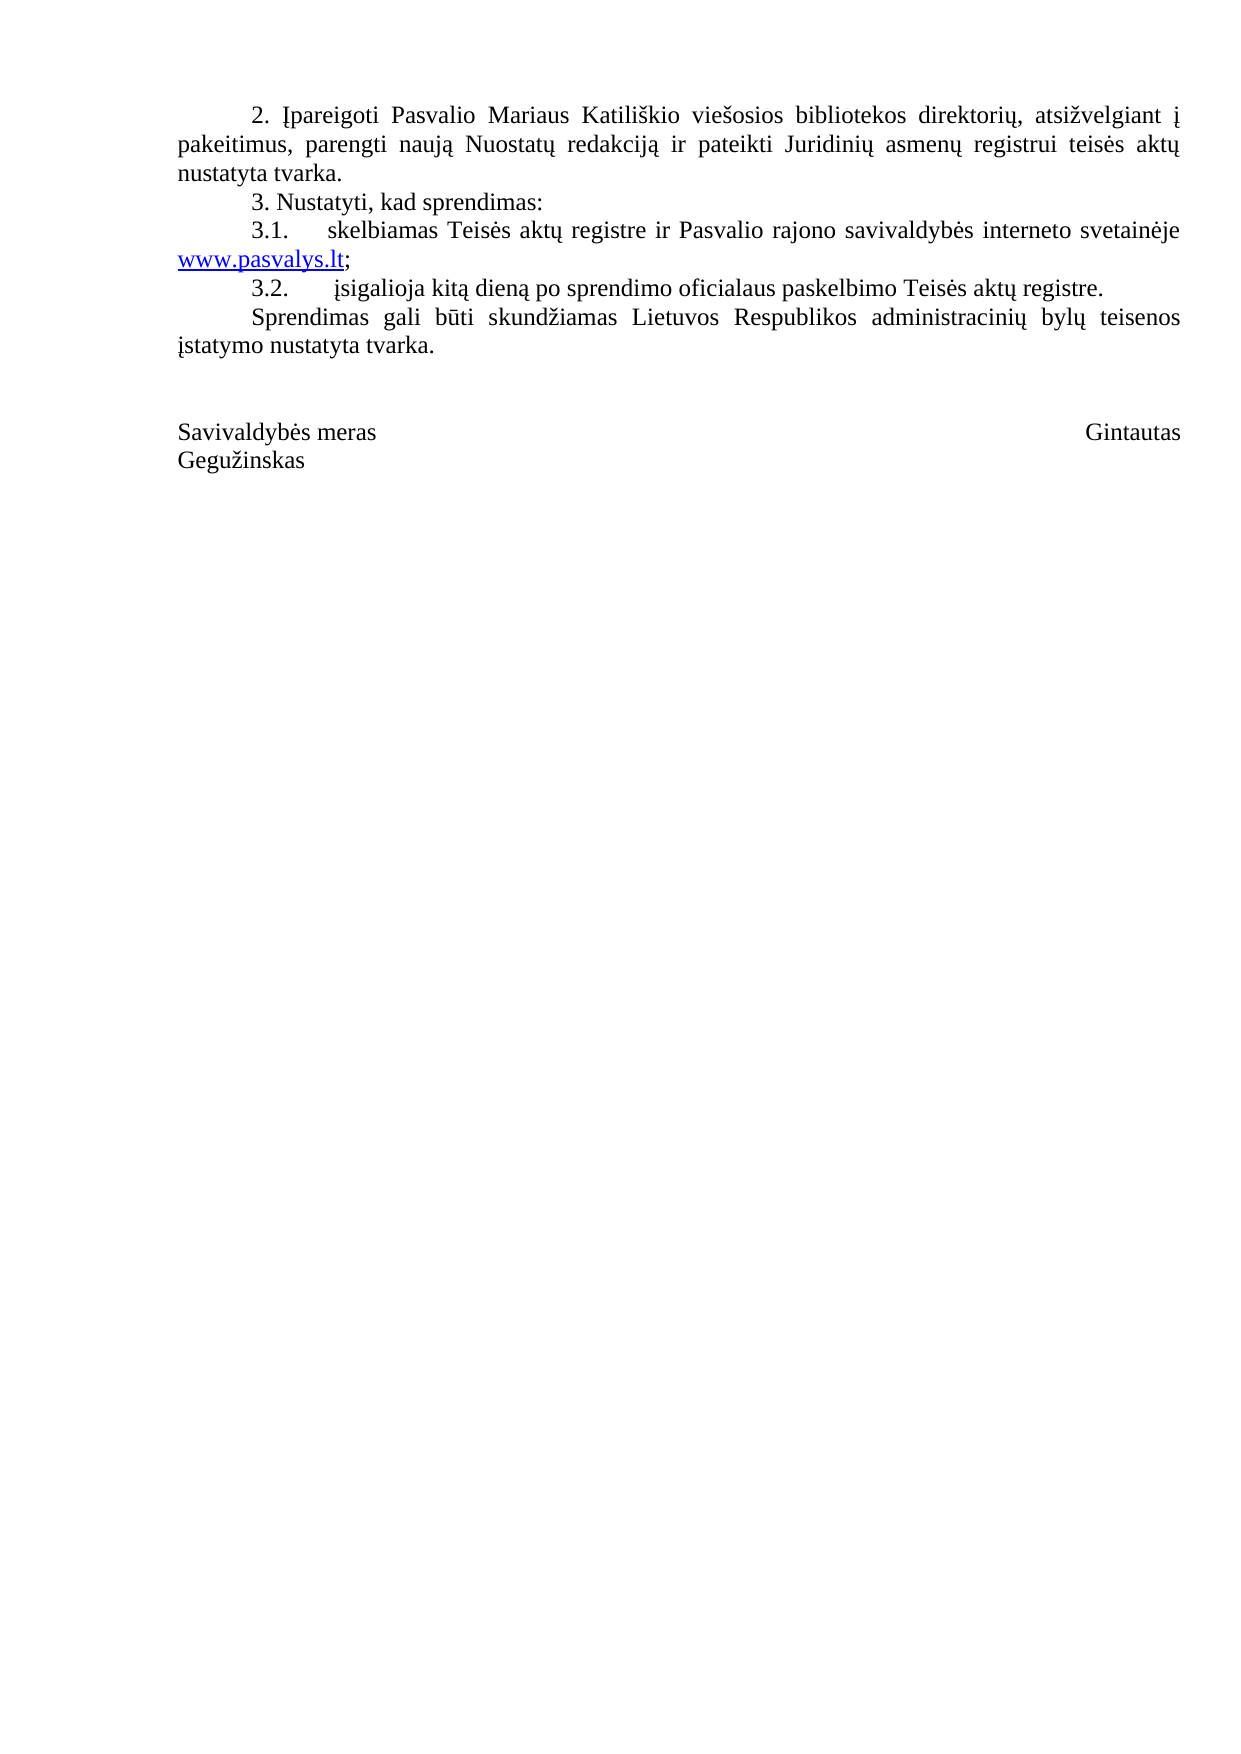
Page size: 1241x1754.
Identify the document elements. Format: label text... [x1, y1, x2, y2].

text Sprendimas gali būti skundžiamas Lietuvos Respublikos administracinių bylų teisenos įstatymo nustatyta tvarka. [177, 302, 1181, 359]
text 2. Įpareigoti Pasvalio Mariaus Katiliškio viešosios bibliotekos direktorių, atsižvelgiant į pakeitimus, parengti naują Nuostatų redakciją ir pateikti Juridinių asmenų registrui teisės aktų nustatyta tvarka. [177, 100, 1181, 187]
text 3.1. skelbiamas Teisės aktų registre ir Pasvalio rajono savivaldybės interneto svetainėje www.pasvalys.lt; [177, 215, 1181, 273]
text Savivaldybės meras Gintautas Gegužinskas [177, 417, 1181, 474]
text 3. Nustatyti, kad sprendimas: [177, 187, 1181, 215]
text 3.2. įsigalioja kitą dieną po sprendimo oficialaus paskelbimo Teisės aktų registre. [177, 273, 1181, 302]
